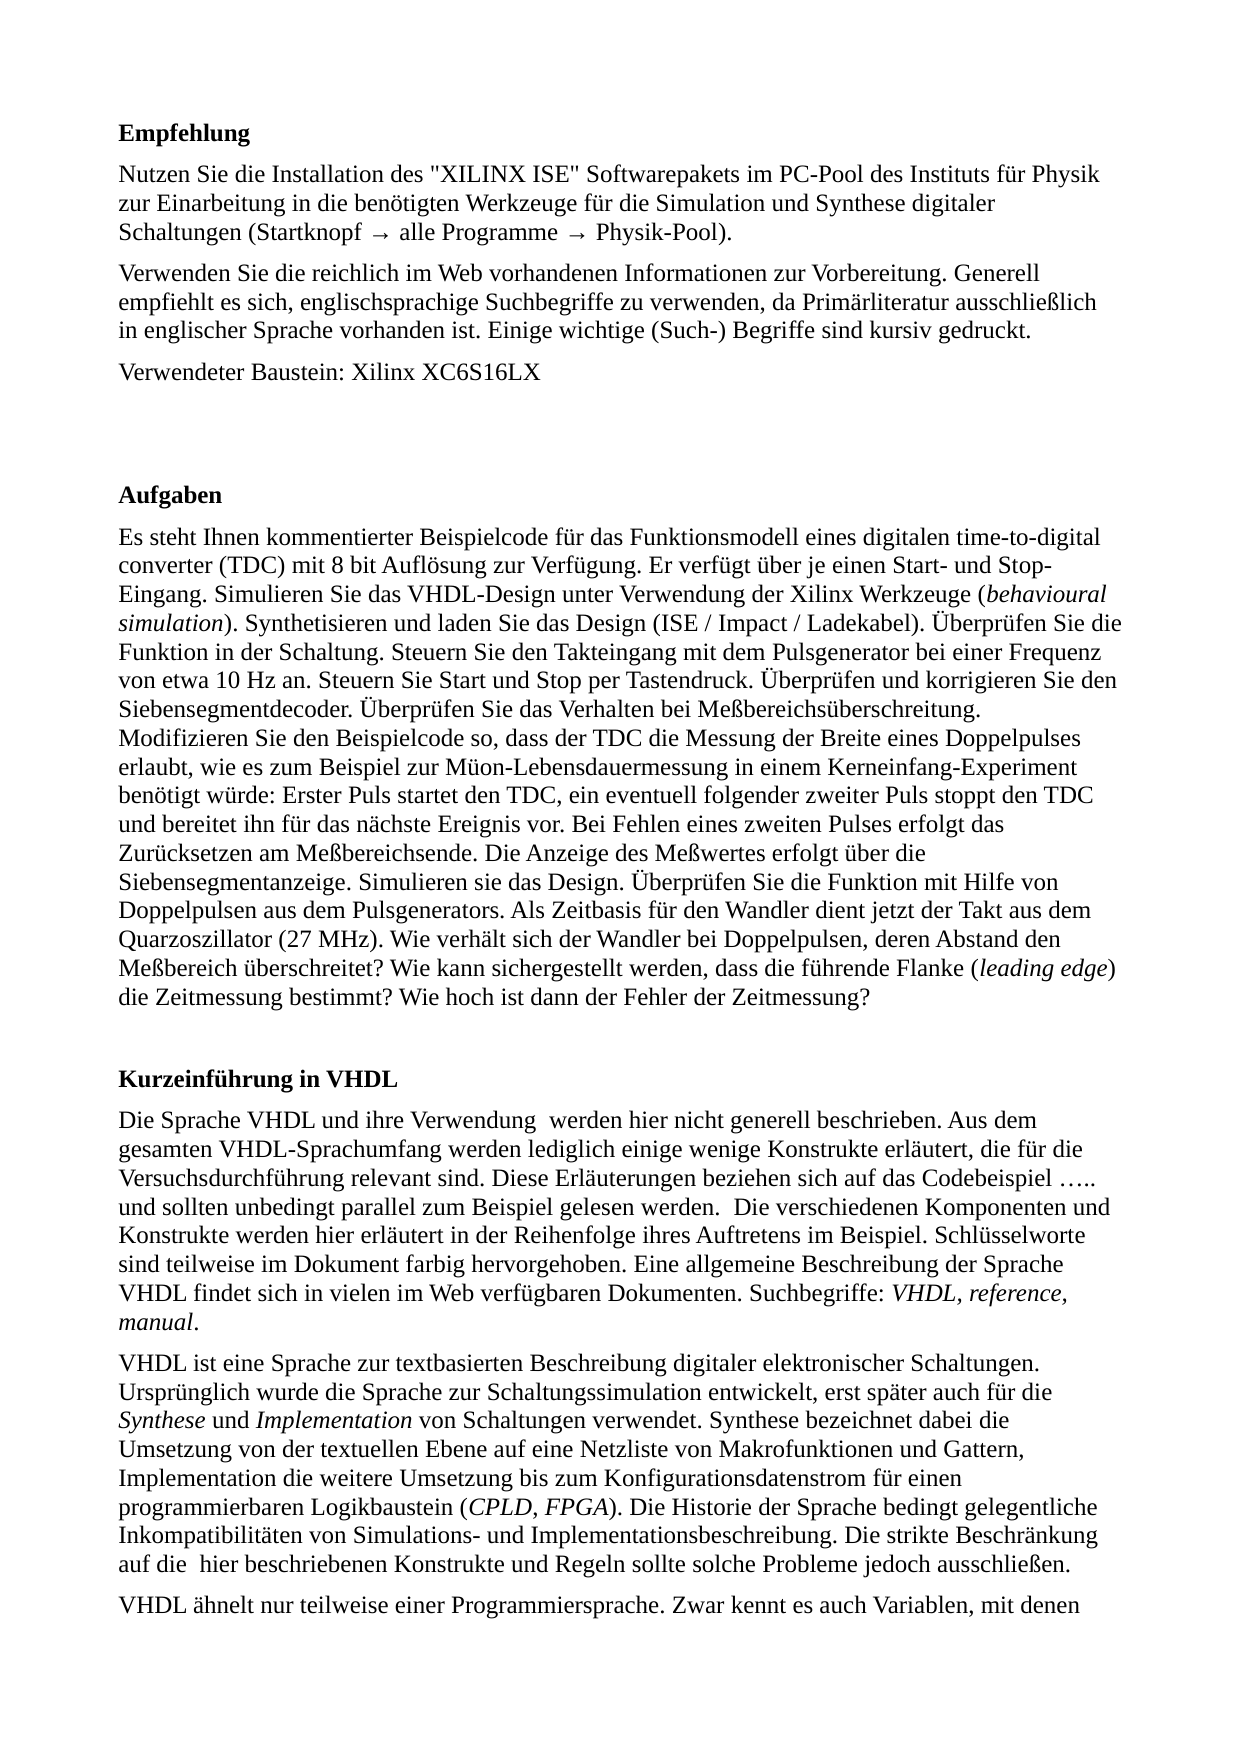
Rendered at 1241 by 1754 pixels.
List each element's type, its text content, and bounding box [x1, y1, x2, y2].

text Es steht Ihnen kommentierter Beispielcode für das Funktionsmodell eines digitalen time-to-digital converter (TDC) mit 8 bit Auflösung zur Verfügung. Er verfügt über je einen Start- und Stop-Eingang. Simulieren Sie das VHDL-Design unter Verwendung der Xilinx Werkzeuge (behavioural simulation). Synthetisieren und laden Sie das Design (ISE / Impact / Ladekabel). Überprüfen Sie die Funktion in der Schaltung. Steuern Sie den Takteingang mit dem Pulsgenerator bei einer Frequenz von etwa 10 Hz an. Steuern Sie Start und Stop per Tastendruck. Überprüfen und korrigieren Sie den Siebensegmentdecoder. Überprüfen Sie das Verhalten bei Meßbereichsüberschreitung. Modifizieren Sie den Beispielcode so, dass der TDC die Messung der Breite eines Doppelpulses erlaubt, wie es zum Beispiel zur Müon-Lebensdauermessung in einem Kerneinfang-Experiment benötigt würde: Erster Puls startet den TDC, ein eventuell folgender zweiter Puls stoppt den TDC und bereitet ihn für das nächste Ereignis vor. Bei Fehlen eines zweiten Pulses erfolgt das Zurücksetzen am Meßbereichsende. Die Anzeige des Meßwertes erfolgt über die Siebensegmentanzeige. Simulieren sie das Design. Überprüfen Sie die Funktion mit Hilfe von Doppelpulsen aus dem Pulsgenerators. Als Zeitbasis für den Wandler dient jetzt der Takt aus dem Quarzoszillator (27 MHz). Wie verhält sich der Wandler bei Doppelpulsen, deren Abstand den Meßbereich überschreitet? Wie kann sichergestellt werden, dass die führende Flanke (leading edge) die Zeitmessung bestimmt? Wie hoch ist dann der Fehler der Zeitmessung? [118, 522, 1122, 1011]
text Die Sprache VHDL und ihre Verwendung werden hier nicht generell beschrieben. Aus dem gesamten VHDL-Sprachumfang werden lediglich einige wenige Konstrukte erläutert, die für die Versuchsdurchführung relevant sind. Diese Erläuterungen beziehen sich auf das Codebeispiel ….. und sollten unbedingt parallel zum Beispiel gelesen werden. Die verschiedenen Komponenten und Konstrukte werden hier erläutert in der Reihenfolge ihres Auftretens im Beispiel. Schlüsselworte sind teilweise im Dokument farbig hervorgehoben. Eine allgemeine Beschreibung der Sprache VHDL findet sich in vielen im Web verfügbaren Dokumenten. Suchbegriffe: VHDL, reference, manual. [118, 1106, 1122, 1336]
text Kurzeinführung in VHDL [118, 1064, 1122, 1093]
text Empfehlung [118, 118, 1122, 147]
text VHDL ist eine Sprache zur textbasierten Beschreibung digitaler elektronischer Schaltungen. Ursprünglich wurde die Sprache zur Schaltungssimulation entwickelt, erst später auch für die Synthese und Implementation von Schaltungen verwendet. Synthese bezeichnet dabei die Umsetzung von der textuellen Ebene auf eine Netzliste von Makrofunktionen und Gattern, Implementation die weitere Umsetzung bis zum Konfigurationsdatenstrom für einen programmierbaren Logikbaustein (CPLD, FPGA). Die Historie der Sprache bedingt gelegentliche Inkompatibilitäten von Simulations- und Implementationsbeschreibung. Die strikte Beschränkung auf die hier beschriebenen Konstrukte und Regeln sollte solche Probleme jedoch ausschließen. [118, 1348, 1122, 1578]
text Aufgaben [118, 481, 1122, 509]
text Verwenden Sie die reichlich im Web vorhandenen Informationen zur Vorbereitung. Generell empfiehlt es sich, englischsprachige Suchbegriffe zu verwenden, da Primärliteratur ausschließlich in englischer Sprache vorhanden ist. Einige wichtige (Such-) Begriffe sind kursiv gedruckt. [118, 258, 1122, 344]
text VHDL ähnelt nur teilweise einer Programmiersprache. Zwar kennt es auch Variablen, mit denen [118, 1591, 1122, 1619]
text Nutzen Sie die Installation des "XILINX ISE" Softwarepakets im PC-Pool des Instituts für Physik zur Einarbeitung in die benötigten Werkzeuge für die Simulation und Synthese digitaler Schaltungen (Startknopf → alle Programme → Physik-Pool). [118, 159, 1122, 246]
text Verwendeter Baustein: Xilinx XC6S16LX [118, 357, 1122, 386]
